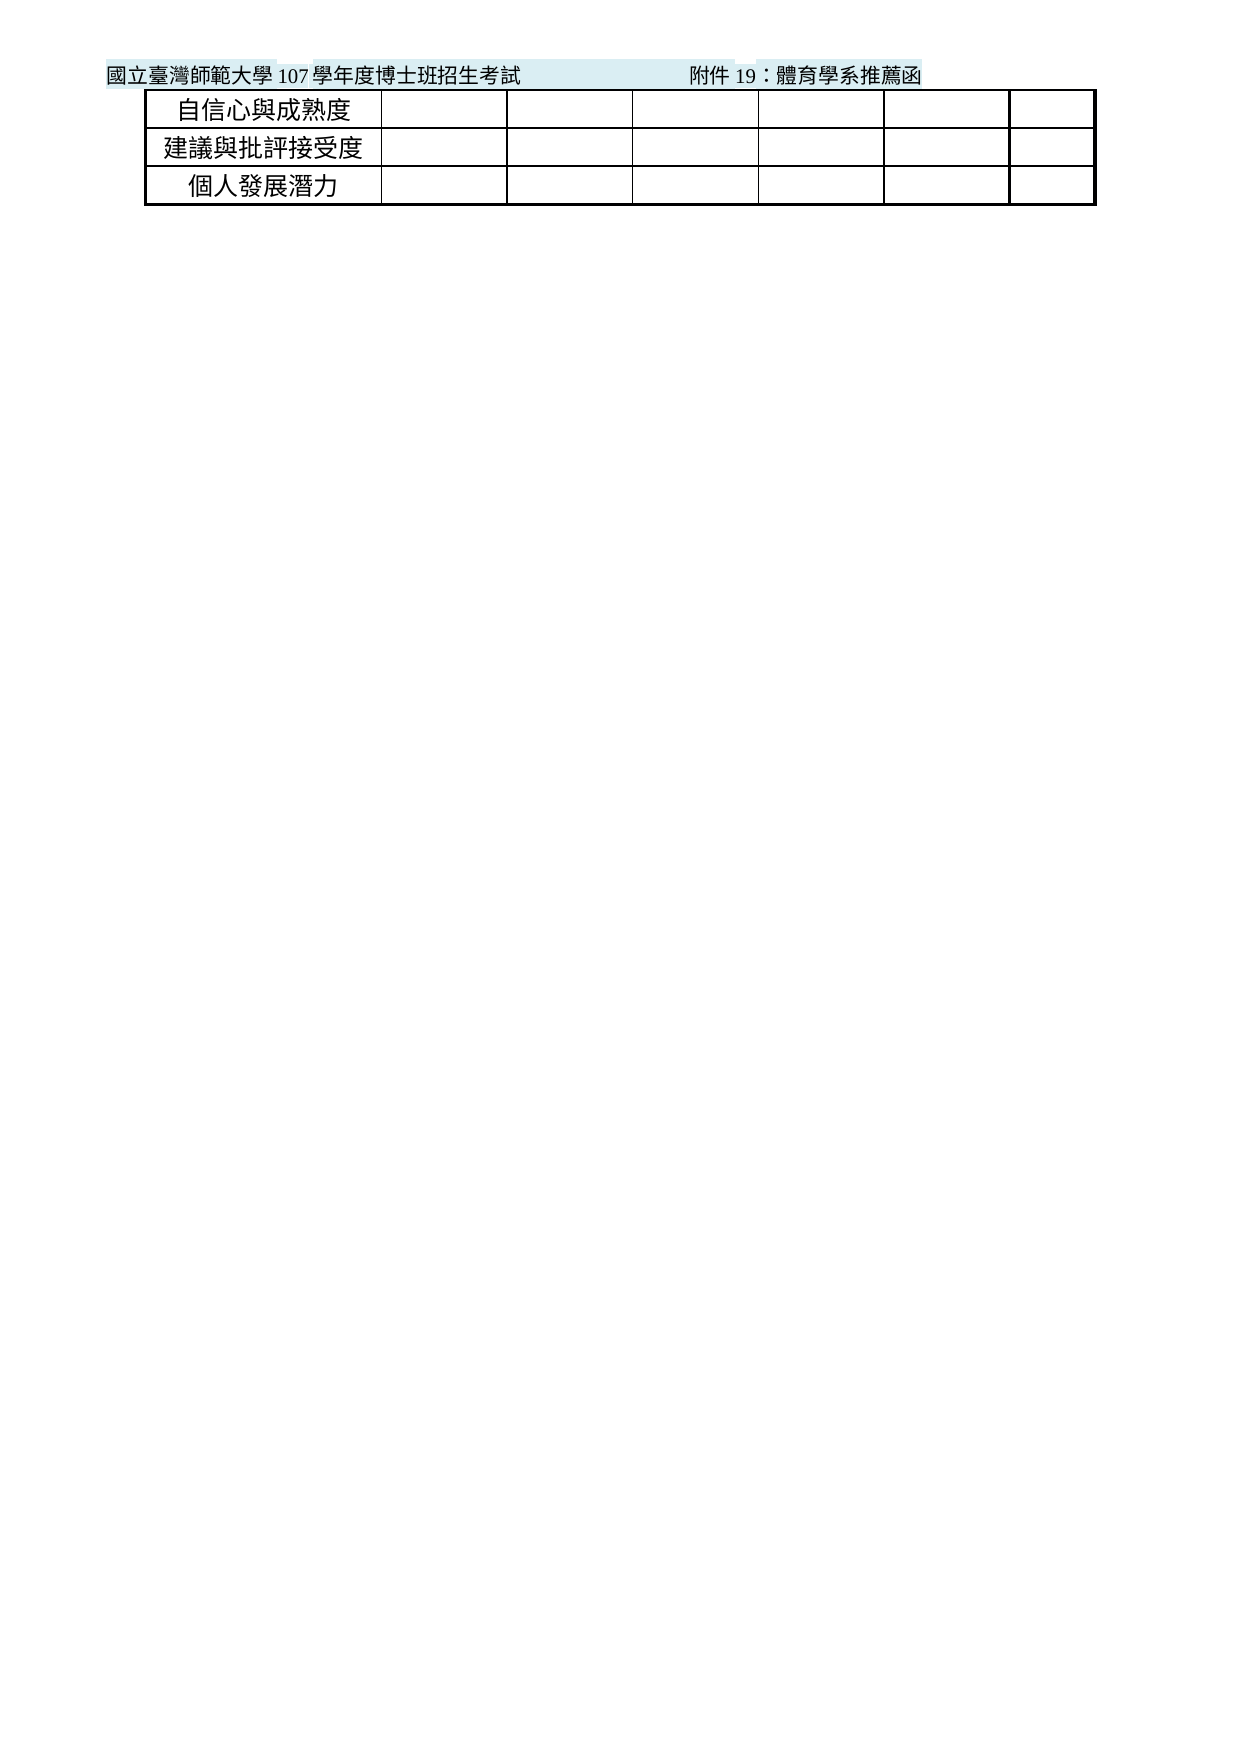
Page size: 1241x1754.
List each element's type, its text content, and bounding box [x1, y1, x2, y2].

table_cell [885, 167, 1008, 203]
table_cell [1011, 167, 1093, 203]
table_cell [885, 91, 1008, 127]
table_cell [508, 167, 632, 203]
table_cell [382, 91, 506, 127]
table_cell [508, 91, 632, 127]
table_cell [508, 129, 632, 165]
table_cell [1011, 91, 1093, 127]
table_cell [759, 91, 883, 127]
table_cell [633, 167, 758, 203]
table_cell [633, 91, 758, 127]
table_cell 建議與批評接受度 [147, 129, 381, 165]
table_cell [382, 129, 506, 165]
table_cell [885, 129, 1008, 165]
table_cell 自信心與成熟度 [147, 91, 381, 127]
table_cell [759, 129, 883, 165]
table_cell [759, 167, 883, 203]
table_cell [382, 167, 506, 203]
table_cell [633, 129, 758, 165]
table_cell 個人發展潛力 [147, 167, 381, 203]
table_cell [1011, 129, 1093, 165]
